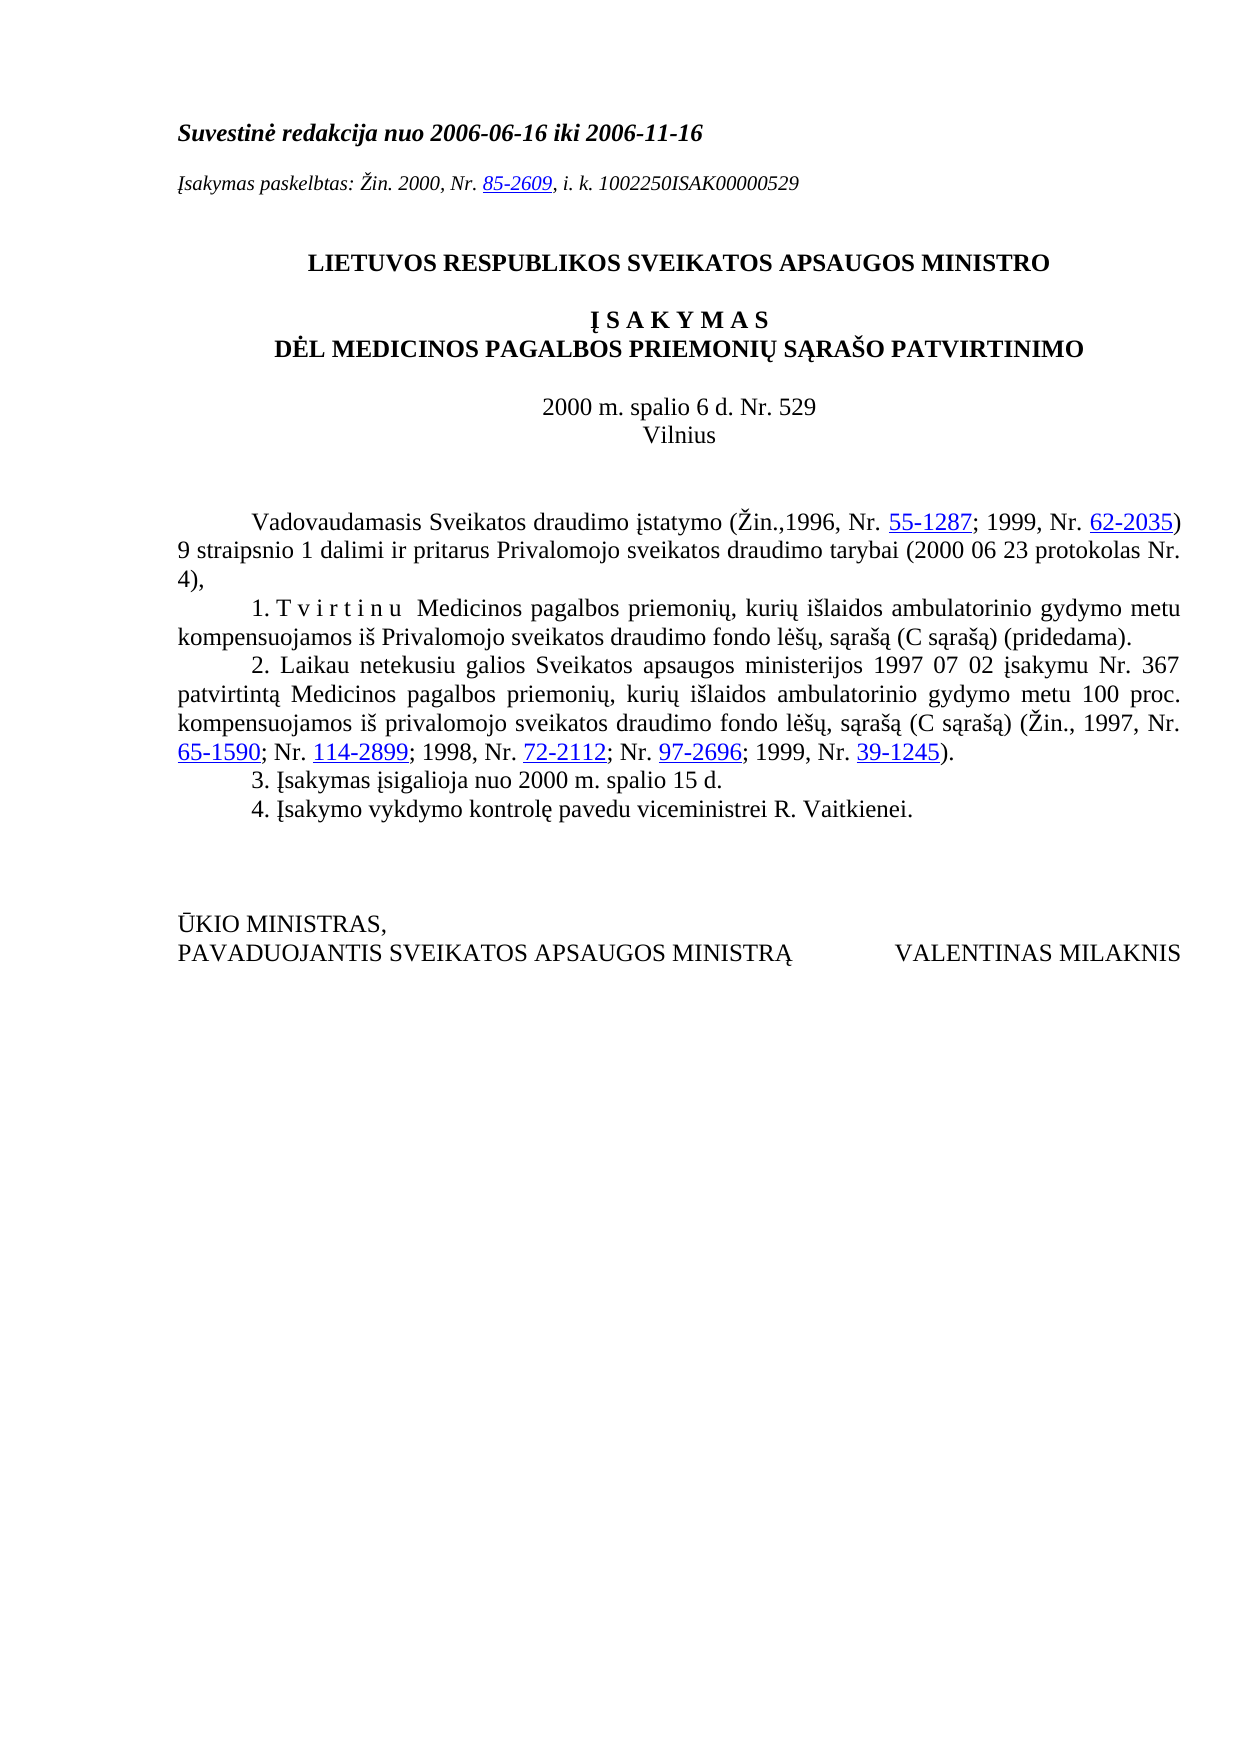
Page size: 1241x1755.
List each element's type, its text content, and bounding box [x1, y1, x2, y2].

text 2000 m. spalio 6 d. Nr. 529 [177, 392, 1181, 420]
text Suvestinė redakcija nuo 2006-06-16 iki 2006-11-16 [177, 118, 1181, 147]
text ŪKIO MINISTRAS, [177, 909, 1181, 938]
text Į S A K Y M A S [177, 305, 1181, 334]
text DĖL MEDICINOS PAGALBOS PRIEMONIŲ SĄRAŠO PATVIRTINIMO [177, 334, 1181, 363]
text 3. Įsakymas įsigalioja nuo 2000 m. spalio 15 d. [177, 765, 1181, 794]
text 4. Įsakymo vykdymo kontrolę pavedu viceministrei R. Vaitkienei. [177, 794, 1181, 823]
text Vilnius [177, 420, 1181, 449]
text Vadovaudamasis Sveikatos draudimo įstatymo (Žin.,1996, Nr. 55-1287; 1999, Nr. 62-2035) 9 straipsnio 1 dalimi ir pritarus Privalomojo sveikatos draudimo tarybai (2000 06 23 protokolas Nr. 4), [177, 507, 1181, 593]
text 2. Laikau netekusiu galios Sveikatos apsaugos ministerijos 1997 07 02 įsakymu Nr. 367 patvirtintą Medicinos pagalbos priemonių, kurių išlaidos ambulatorinio gydymo metu 100 proc. kompensuojamos iš privalomojo sveikatos draudimo fondo lėšų, sąrašą (C sąrašą) (Žin., 1997, Nr. 65-1590; Nr. 114-2899; 1998, Nr. 72-2112; Nr. 97-2696; 1999, Nr. 39-1245). [177, 650, 1181, 765]
text Įsakymas paskelbtas: Žin. 2000, Nr. 85-2609, i. k. 1002250ISAK00000529 [177, 171, 1181, 195]
text 1.Tvirtinu Medicinos pagalbos priemonių, kurių išlaidos ambulatorinio gydymo metu kompensuojamos iš Privalomojo sveikatos draudimo fondo lėšų, sąrašą (C sąrašą) (pridedama). [177, 593, 1181, 650]
text PAVADUOJANTIS SVEIKATOS APSAUGOS MINISTRĄ VALENTINAS MILAKNIS [177, 938, 1181, 967]
text LIETUVOS RESPUBLIKOS SVEIKATOS APSAUGOS MINISTRO [177, 248, 1181, 277]
